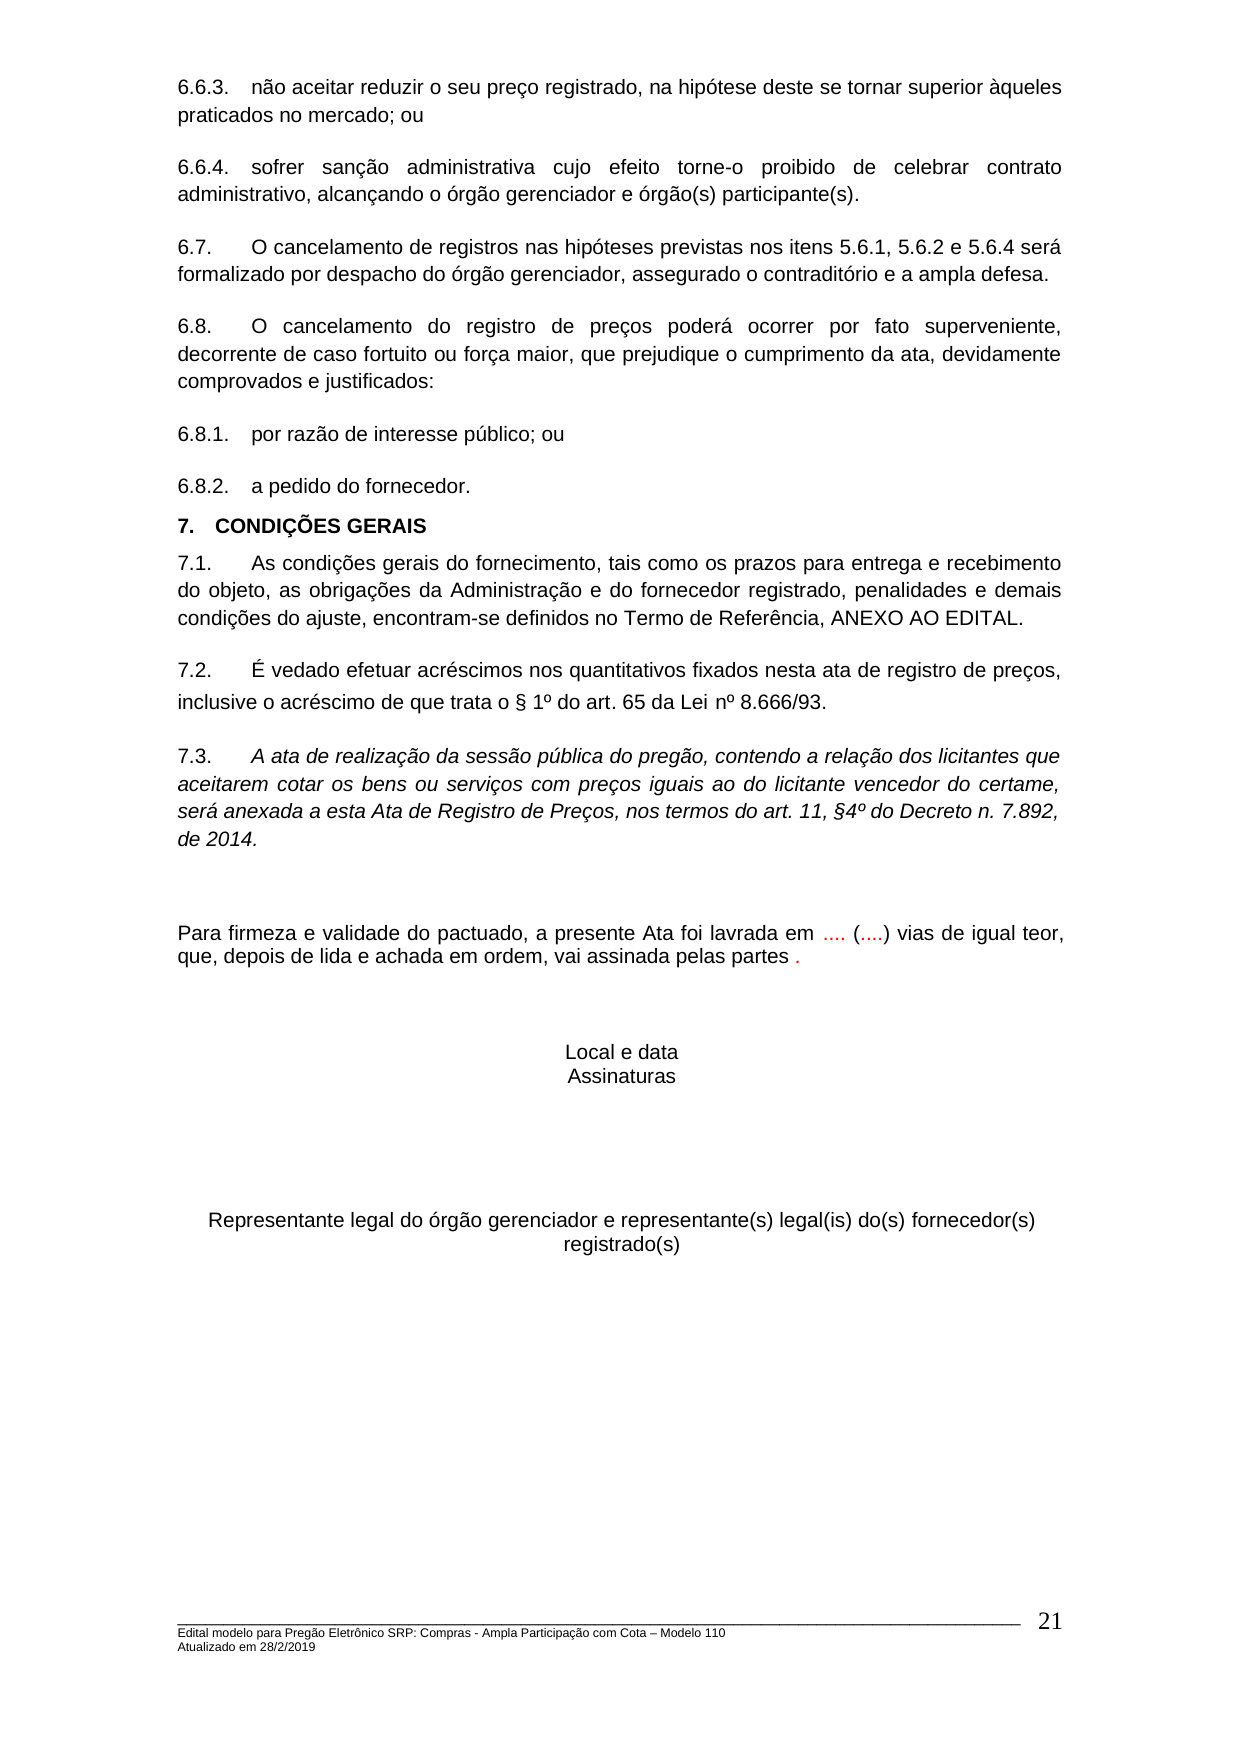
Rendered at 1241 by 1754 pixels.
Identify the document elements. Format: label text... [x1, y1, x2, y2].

list sofrer sanção administrativa cujo efeito torne-o proibido de celebrar contrato administrativo, alcançando o órgão gerenciador e órgão(s) participante(s). [177, 155, 1063, 206]
text Assinaturas [177, 1064, 1066, 1088]
list As condições gerais do fornecimento, tais como os prazos para entrega e recebimento do objeto, as obrigações da Administração e do fornecedor registrado, penalidades e demais condições do ajuste, encontram-se definidos no Termo de Referência, ANEXO AO EDITAL. [177, 550, 1063, 629]
text Local e data [177, 1040, 1066, 1064]
list não aceitar reduzir o seu preço registrado, na hipótese deste se tornar superior àqueles praticados no mercado; ou [177, 75, 1063, 126]
list por razão de interesse público; ou [177, 422, 1063, 446]
list CONDIÇÕES GERAIS [177, 514, 1063, 538]
list O cancelamento de registros nas hipóteses previstas nos itens 5.6.1, 5.6.2 e 5.6.4 será formalizado por despacho do órgão gerenciador, assegurado o contraditório e a ampla defesa. [177, 234, 1063, 286]
text Representante legal do órgão gerenciador e representante(s) legal(is) do(s) fornecedor(s) registrado(s) [177, 1208, 1066, 1256]
list É vedado efetuar acréscimos nos quantitativos fixados nesta ata de registro de preços, inclusive o acréscimo de que trata o § 1º do art. 65 da Lei nº 8.666/93. [177, 658, 1063, 715]
text Para firmeza e validade do pactuado, a presente Ata foi lavrada em .... (....) vias de igual teor, que, depois de lida e achada em ordem, vai assinada pelas partes . [177, 920, 1064, 968]
list A ata de realização da sessão pública do pregão, contendo a relação dos licitantes que aceitarem cotar os bens ou serviços com preços iguais ao do licitante vencedor do certame, será anexada a esta Ata de Registro de Preços, nos termos do art. 11, §4º do Decreto n. 7.892, de 2014. [177, 744, 1063, 851]
list O cancelamento do registro de preços poderá ocorrer por fato superveniente, decorrente de caso fortuito ou força maior, que prejudique o cumprimento da ata, devidamente comprovados e justificados: [177, 314, 1063, 393]
list a pedido do fornecedor. [177, 474, 1063, 498]
